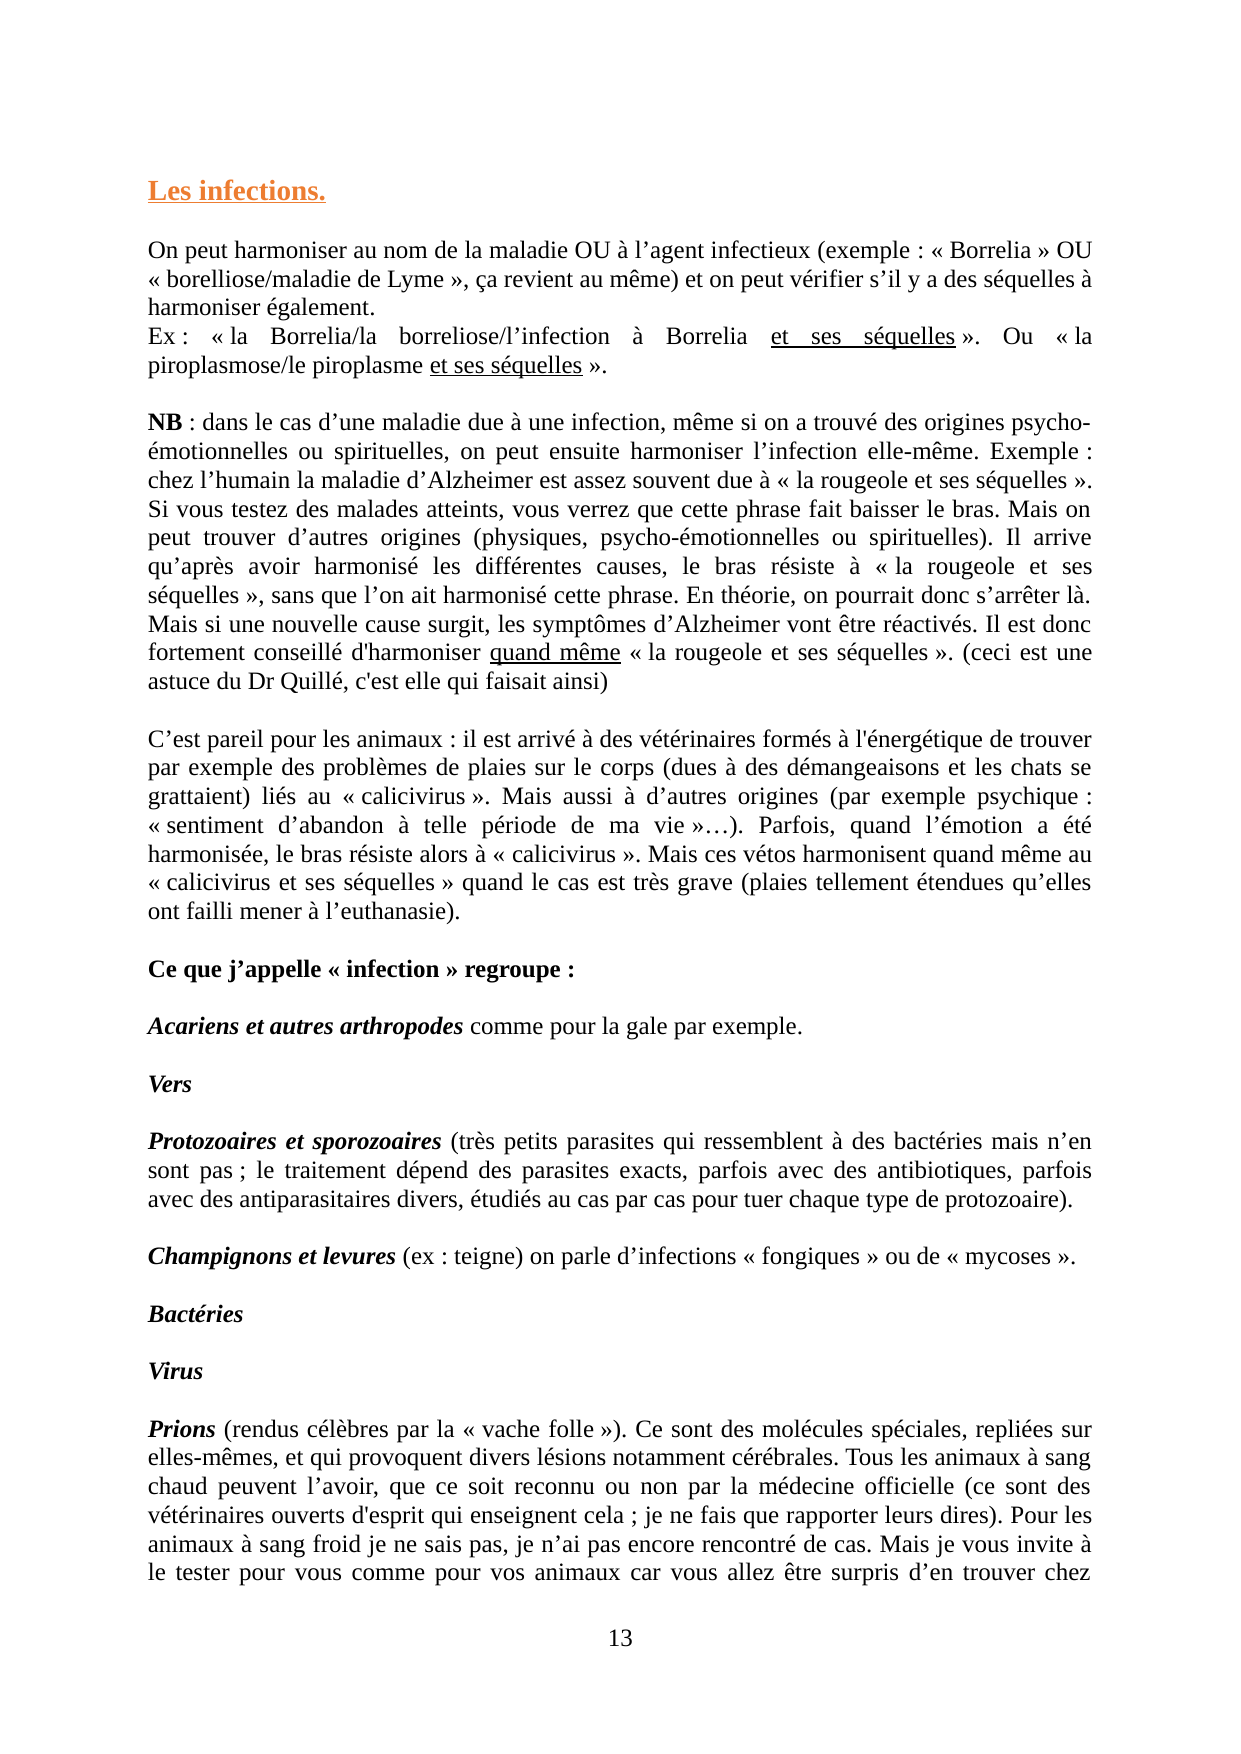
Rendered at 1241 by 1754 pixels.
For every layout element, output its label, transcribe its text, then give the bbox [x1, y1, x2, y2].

text Acariens et autres arthropodes comme pour la gale par exemple. [148, 1011, 1093, 1040]
subtitle Les infections. [148, 173, 1093, 206]
text Protozoaires et sporozoaires (très petits parasites qui ressemblent à des bactéries mais n’en sont pas ; le traitement dépend des parasites exacts, parfois avec des antibiotiques, parfois avec des antiparasitaires divers, étudiés au cas par cas pour tuer chaque type de protozoaire). [148, 1126, 1093, 1212]
text Bactéries [148, 1299, 1093, 1327]
text Vers [148, 1069, 1093, 1097]
text Prions (rendus célèbres par la « vache folle »). Ce sont des molécules spéciales, repliées sur elles-mêmes, et qui provoquent divers lésions notamment cérébrales. Tous les animaux à sang chaud peuvent l’avoir, que ce soit reconnu ou non par la médecine officielle (ce sont des vétérinaires ouverts d'esprit qui enseignent cela ; je ne fais que rapporter leurs dires). Pour les animaux à sang froid je ne sais pas, je n’ai pas encore rencontré de cas. Mais je vous invite à le tester pour vous comme pour vos animaux car vous allez être surpris d’en trouver chez [148, 1414, 1093, 1586]
text Ce que j’appelle « infection » regroupe : [148, 954, 1093, 982]
text NB : dans le cas d’une maladie due à une infection, même si on a trouvé des origines psycho-émotionnelles ou spirituelles, on peut ensuite harmoniser l’infection elle-même. Exemple : chez l’humain la maladie d’Alzheimer est assez souvent due à « la rougeole et ses séquelles ». Si vous testez des malades atteints, vous verrez que cette phrase fait baisser le bras. Mais on peut trouver d’autres origines (physiques, psycho-émotionnelles ou spirituelles). Il arrive qu’après avoir harmonisé les différentes causes, le bras résiste à « la rougeole et ses séquelles », sans que l’on ait harmonisé cette phrase. En théorie, on pourrait donc s’arrêter là. Mais si une nouvelle cause surgit, les symptômes d’Alzheimer vont être réactivés. Il est donc fortement conseillé d'harmoniser quand même « la rougeole et ses séquelles ». (ceci est une astuce du Dr Quillé, c'est elle qui faisait ainsi) [148, 407, 1093, 695]
text C’est pareil pour les animaux : il est arrivé à des vétérinaires formés à l'énergétique de trouver par exemple des problèmes de plaies sur le corps (dues à des démangeaisons et les chats se grattaient) liés au « calicivirus ». Mais aussi à d’autres origines (par exemple psychique : « sentiment d’abandon à telle période de ma vie »…). Parfois, quand l’émotion a été harmonisée, le bras résiste alors à « calicivirus ». Mais ces vétos harmonisent quand même au « calicivirus et ses séquelles » quand le cas est très grave (plaies tellement étendues qu’elles ont failli mener à l’euthanasie). [148, 724, 1093, 925]
text Virus [148, 1356, 1093, 1385]
text On peut harmoniser au nom de la maladie OU à l’agent infectieux (exemple : « Borrelia » OU « borelliose/maladie de Lyme », ça revient au même) et on peut vérifier s’il y a des séquelles à harmoniser également. [148, 235, 1093, 321]
text Ex : « la Borrelia/la borreliose/l’infection à Borrelia et ses séquelles ». Ou « la piroplasmose/le piroplasme et ses séquelles ». [148, 321, 1093, 379]
text Champignons et levures (ex : teigne) on parle d’infections « fongiques » ou de « mycoses ». [148, 1241, 1093, 1270]
